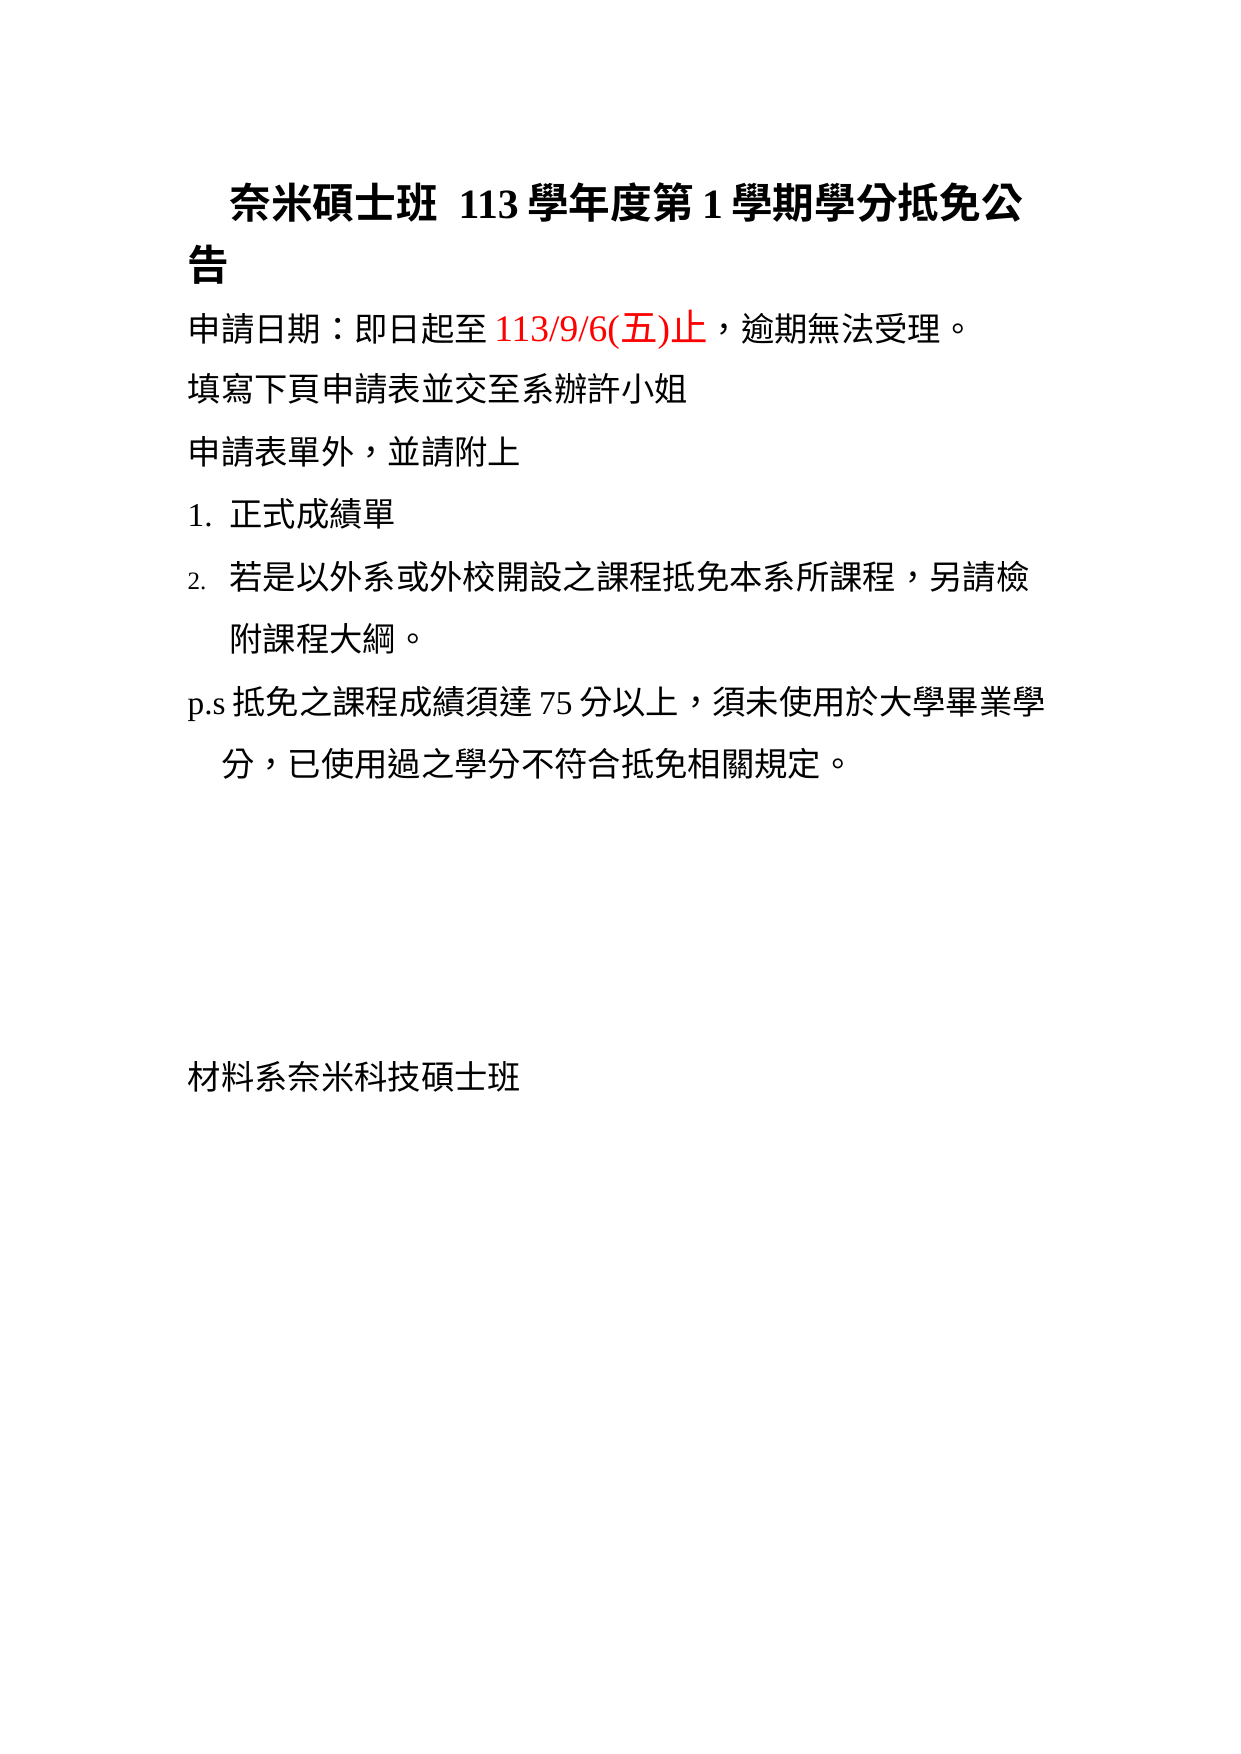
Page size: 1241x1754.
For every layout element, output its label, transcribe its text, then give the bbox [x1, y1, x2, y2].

text 填寫下頁申請表並交至系辦許小姐 申請表單外，並請附上 [187, 346, 1053, 471]
list 若是以外系或外校開設之課程抵免本系所課程，另請檢附課程大綱。 [187, 533, 1053, 658]
text 奈米碩士班 113學年度第1學期學分抵免公告 [187, 158, 1053, 283]
list 正式成績單 [187, 471, 1053, 533]
text 申請日期：即日起至113/9/6(五)止，逾期無法受理。 [187, 283, 1053, 346]
text p.s抵免之課程成績須達75分以上，須未使用於大學畢業學分，已使用過之學分不符合抵免相關規定。 [187, 658, 1053, 783]
text 材料系奈米科技碩士班 [187, 1033, 1053, 1158]
